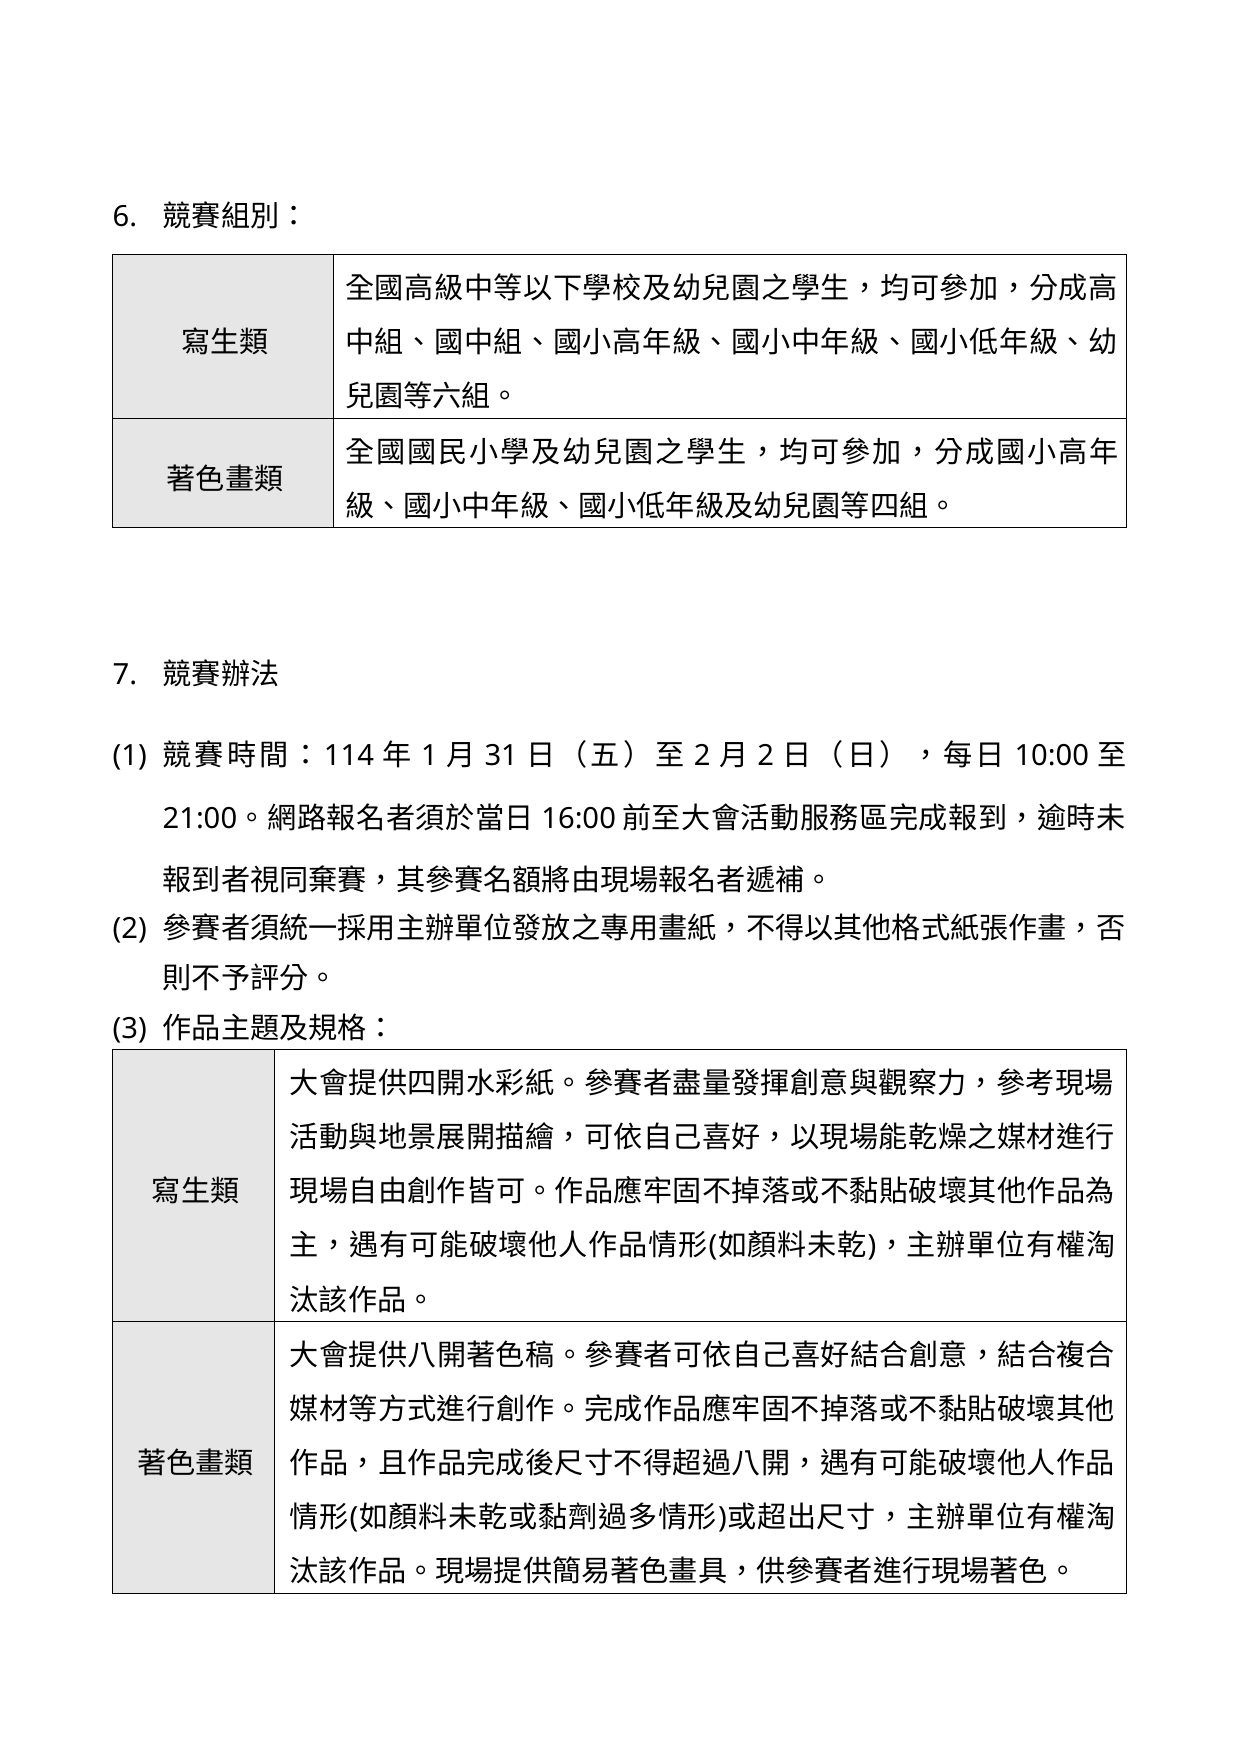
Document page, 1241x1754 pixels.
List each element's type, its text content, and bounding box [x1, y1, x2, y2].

table_header 大會提供四開水彩紙。參賽者盡量發揮創意與觀察力，參考現場活動與地景展開描繪，可依自己喜好，以現場能乾燥之媒材進行現場自由創作皆可。作品應牢固不掉落或不黏貼破壞其他作品為主，遇有可能破壞他人作品情形(如顏料未乾)，主辦單位有權淘汰該作品。 [275, 1050, 1126, 1321]
list 作品主題及規格： [112, 999, 1128, 1049]
list 參賽者須統一採用主辦單位發放之專用畫紙，不得以其他格式紙張作畫，否則不予評分。 [112, 899, 1128, 999]
list 競賽辦法 [112, 645, 1128, 695]
table_cell 大會提供八開著色稿。參賽者可依自己喜好結合創意，結合複合媒材等方式進行創作。完成作品應牢固不掉落或不黏貼破壞其他作品，且作品完成後尺寸不得超過八開，遇有可能破壞他人作品情形(如顏料未乾或黏劑過多情形)或超出尺寸，主辦單位有權淘汰該作品。現場提供簡易著色畫具，供參賽者進行現場著色。 [275, 1322, 1126, 1593]
table_cell 全國國民小學及幼兒園之學生，均可參加，分成國小高年級、國小中年級、國小低年級及幼兒園等四組。 [334, 419, 1126, 527]
list 競賽組別： [112, 183, 1128, 237]
table_header 寫生類 [113, 1050, 274, 1321]
table_cell 著色畫類 [113, 419, 333, 527]
table_header 全國高級中等以下學校及幼兒園之學生，均可參加，分成高中組、國中組、國小高年級、國小中年級、國小低年級、幼兒園等六組。 [334, 255, 1126, 418]
list 競賽時間：114年1月31日（五）至2月2日（日），每日10:00至21:00。網路報名者須於當日16:00前至大會活動服務區完成報到，逾時未報到者視同棄賽，其參賽名額將由現場報名者遞補。 [112, 711, 1128, 899]
table_cell 著色畫類 [113, 1322, 274, 1593]
table_header 寫生類 [113, 255, 333, 418]
